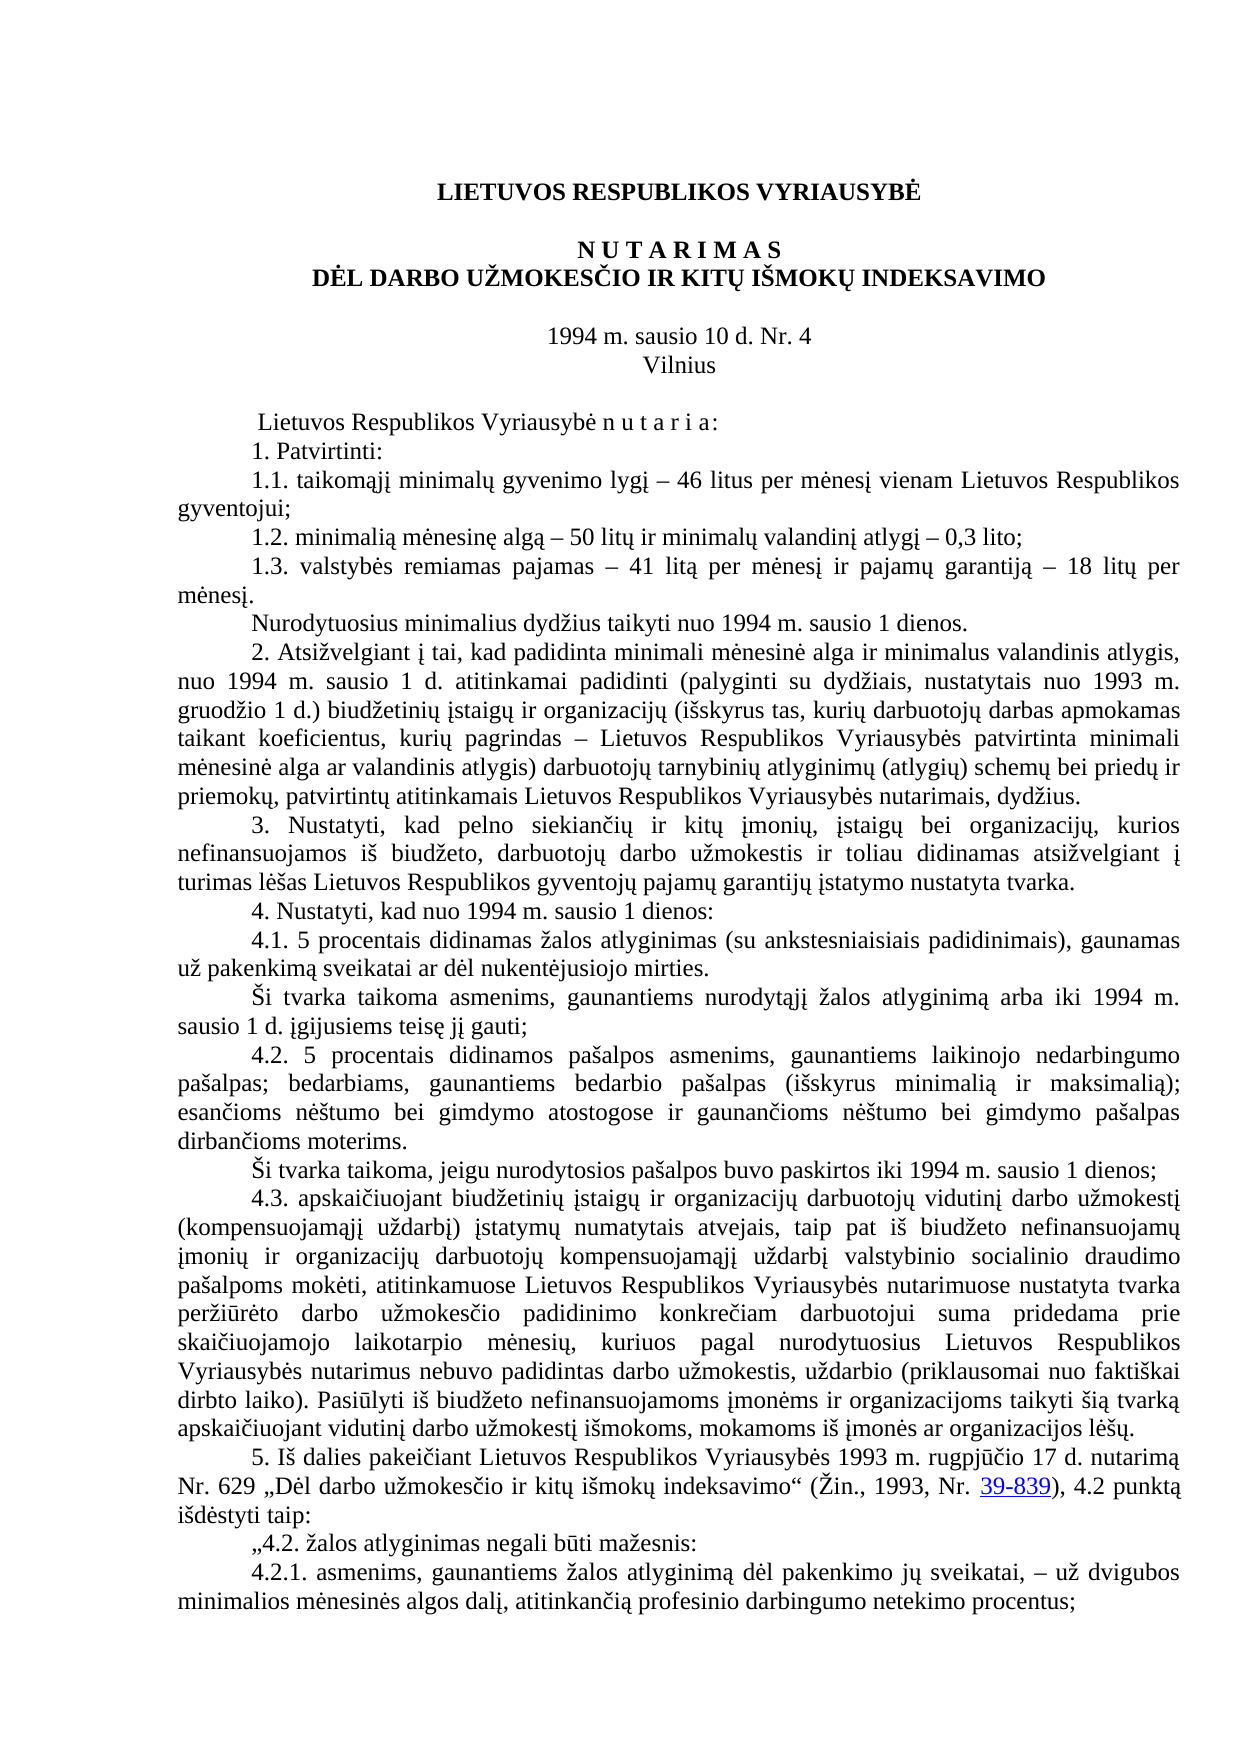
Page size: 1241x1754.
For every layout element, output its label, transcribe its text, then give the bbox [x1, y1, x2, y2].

text LIETUVOS RESPUBLIKOS VYRIAUSYBĖ [177, 177, 1181, 206]
text Vilnius [177, 350, 1181, 378]
text Ši tvarka taikoma, jeigu nurodytosios pašalpos buvo paskirtos iki 1994 m. sausio 1 dienos; [177, 1155, 1181, 1183]
text „4.2. žalos atlyginimas negali būti mažesnis: [177, 1528, 1181, 1557]
text Nurodytuosius minimalius dydžius taikyti nuo 1994 m. sausio 1 dienos. [177, 608, 1181, 637]
text Ši tvarka taikoma asmenims, gaunantiems nurodytąjį žalos atlyginimą arba iki 1994 m. sausio 1 d. įgijusiems teisę jį gauti; [177, 982, 1181, 1040]
text 1994 m. sausio 10 d. Nr. 4 [177, 321, 1181, 350]
text 4.2. 5 procentais didinamos pašalpos asmenims, gaunantiems laikinojo nedarbingumo pašalpas; bedarbiams, gaunantiems bedarbio pašalpas (išskyrus minimalią ir maksimalią); esančioms nėštumo bei gimdymo atostogose ir gaunančioms nėštumo bei gimdymo pašalpas dirbančioms moterims. [177, 1040, 1181, 1155]
text 4. Nustatyti, kad nuo 1994 m. sausio 1 dienos: [177, 896, 1181, 925]
text Lietuvos Respublikos Vyriausybė nutaria: [177, 407, 1181, 436]
text DĖL DARBO UŽMOKESČIO IR KITŲ IŠMOKŲ INDEKSAVIMO [177, 263, 1181, 292]
text 2. Atsižvelgiant į tai, kad padidinta minimali mėnesinė alga ir minimalus valandinis atlygis, nuo 1994 m. sausio 1 d. atitinkamai padidinti (palyginti su dydžiais, nustatytais nuo 1993 m. gruodžio 1 d.) biudžetinių įstaigų ir organizacijų (išskyrus tas, kurių darbuotojų darbas apmokamas taikant koeficientus, kurių pagrindas – Lietuvos Respublikos Vyriausybės patvirtinta minimali mėnesinė alga ar valandinis atlygis) darbuotojų tarnybinių atlyginimų (atlygių) schemų bei priedų ir priemokų, patvirtintų atitinkamais Lietuvos Respublikos Vyriausybės nutarimais, dydžius. [177, 637, 1181, 810]
text 1.3. valstybės remiamas pajamas – 41 litą per mėnesį ir pajamų garantiją – 18 litų per mėnesį. [177, 551, 1181, 608]
text 4.3. apskaičiuojant biudžetinių įstaigų ir organizacijų darbuotojų vidutinį darbo užmokestį (kompensuojamąjį uždarbį) įstatymų numatytais atvejais, taip pat iš biudžeto nefinansuojamų įmonių ir organizacijų darbuotojų kompensuojamąjį uždarbį valstybinio socialinio draudimo pašalpoms mokėti, atitinkamuose Lietuvos Respublikos Vyriausybės nutarimuose nustatyta tvarka peržiūrėto darbo užmokesčio padidinimo konkrečiam darbuotojui suma pridedama prie skaičiuojamojo laikotarpio mėnesių, kuriuos pagal nurodytuosius Lietuvos Respublikos Vyriausybės nutarimus nebuvo padidintas darbo užmokestis, uždarbio (priklausomai nuo faktiškai dirbto laiko). Pasiūlyti iš biudžeto nefinansuojamoms įmonėms ir organizacijoms taikyti šią tvarką apskaičiuojant vidutinį darbo užmokestį išmokoms, mokamoms iš įmonės ar organizacijos lėšų. [177, 1183, 1181, 1442]
text 1. Patvirtinti: [177, 436, 1181, 465]
text 4.2.1. asmenims, gaunantiems žalos atlyginimą dėl pakenkimo jų sveikatai, – už dvigubos minimalios mėnesinės algos dalį, atitinkančią profesinio darbingumo netekimo procentus; [177, 1557, 1181, 1615]
text 1.1. taikomąjį minimalų gyvenimo lygį – 46 litus per mėnesį vienam Lietuvos Respublikos gyventojui; [177, 465, 1181, 522]
text 5. Iš dalies pakeičiant Lietuvos Respublikos Vyriausybės 1993 m. rugpjūčio 17 d. nutarimą Nr. 629 „Dėl darbo užmokesčio ir kitų išmokų indeksavimo“ (Žin., 1993, Nr. 39-839), 4.2 punktą išdėstyti taip: [177, 1442, 1181, 1528]
text 3. Nustatyti, kad pelno siekiančių ir kitų įmonių, įstaigų bei organizacijų, kurios nefinansuojamos iš biudžeto, darbuotojų darbo užmokestis ir toliau didinamas atsižvelgiant į turimas lėšas Lietuvos Respublikos gyventojų pajamų garantijų įstatymo nustatyta tvarka. [177, 810, 1181, 896]
text N U T A R I M A S [177, 235, 1181, 263]
text 1.2. minimalią mėnesinę algą – 50 litų ir minimalų valandinį atlygį – 0,3 lito; [177, 522, 1181, 551]
text 4.1. 5 procentais didinamas žalos atlyginimas (su ankstesniaisiais padidinimais), gaunamas už pakenkimą sveikatai ar dėl nukentėjusiojo mirties. [177, 925, 1181, 982]
